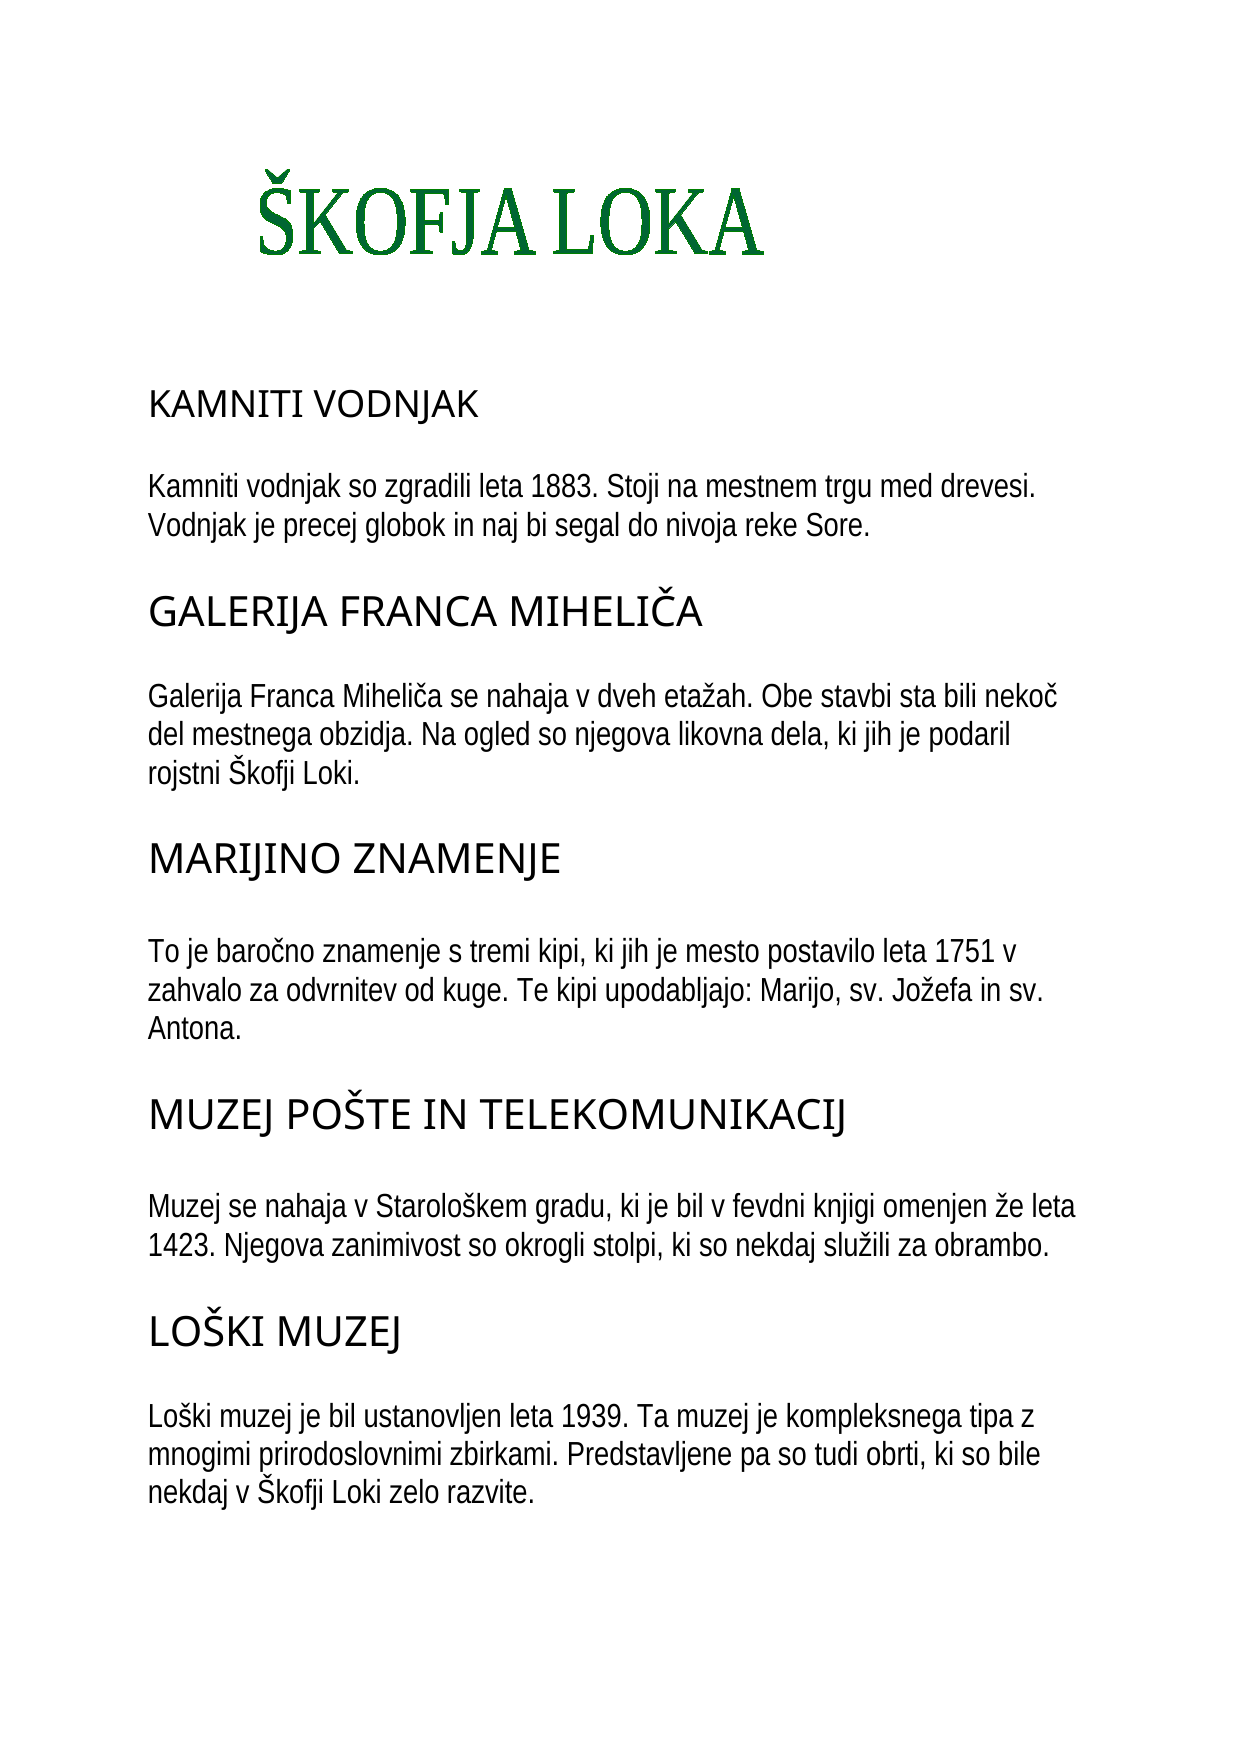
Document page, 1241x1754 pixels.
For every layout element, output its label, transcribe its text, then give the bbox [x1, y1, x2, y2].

text Muzej se nahaja v Starološkem gradu, ki je bil v fevdni knjigi omenjen že leta 1423. Njegova zanimivost so okrogli stolpi, ki so nekdaj služili za obrambo. [148, 1187, 1085, 1263]
subtitle LOŠKI MUZEJ [148, 1301, 1085, 1358]
text To je baročno znamenje s tremi kipi, ki jih je mesto postavilo leta 1751 v zahvalo za odvrnitev od kuge. Te kipi upodabljajo: Marijo, sv. Jožefa in sv. Antona. [148, 932, 1085, 1046]
text Galerija Franca Miheliča se nahaja v dveh etažah. Obe stavbi sta bili nekoč del mestnega obzidja. Na ogled so njegova likovna dela, ki jih je podaril rojstni Škofji Loki. [148, 676, 1085, 791]
subtitle GALERIJA FRANCA MIHELIČA [148, 581, 1085, 638]
text Loški muzej je bil ustanovljen leta 1939. Ta muzej je kompleksnega tipa z mnogimi prirodoslovnimi zbirkami. Predstavljene pa so tudi obrti, ki so bile nekdaj v Škofji Loki zelo razvite. [148, 1396, 1085, 1511]
subtitle KAMNITI VODNJAK [148, 377, 1093, 428]
text Kamniti vodnjak so zgradili leta 1883. Stoji na mestnem trgu med drevesi. Vodnjak je precej globok in naj bi segal do nivoja reke Sore. [148, 467, 1085, 543]
subtitle MUZEJ POŠTE IN TELEKOMUNIKACIJ [148, 1084, 1085, 1141]
subtitle MARIJINO ZNAMENJE [148, 829, 1085, 886]
